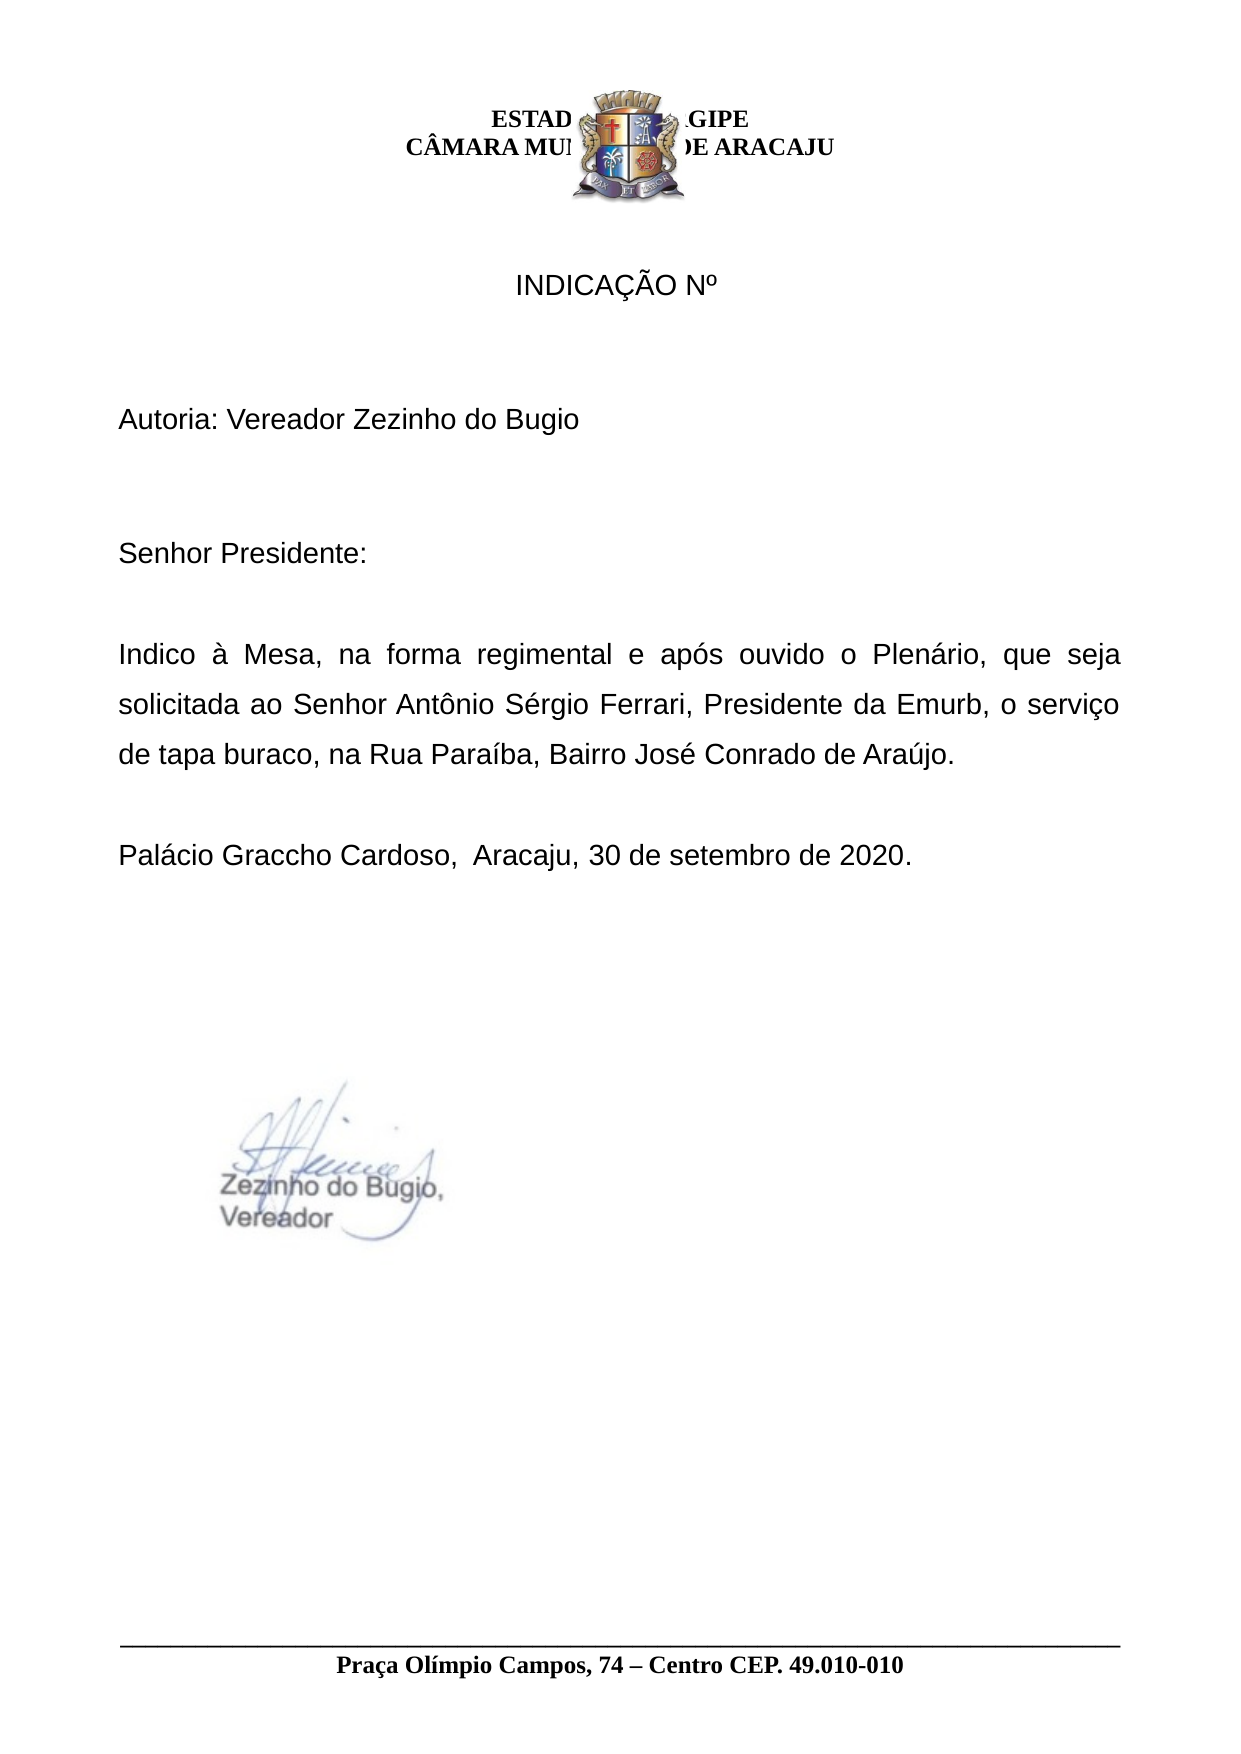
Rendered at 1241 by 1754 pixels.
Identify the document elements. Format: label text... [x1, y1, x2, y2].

text Indico à Mesa, na forma regimental e após ouvido o Plenário, que seja solicitada ao Senhor Antônio Sérgio Ferrari, Presidente da Emurb, o serviço de tapa buraco, na Rua Paraíba, Bairro José Conrado de Araújo. [118, 637, 1122, 771]
text Senhor Presidente: [118, 536, 1122, 570]
text Autoria: Vereador Zezinho do Bugio [118, 402, 1122, 436]
text Palácio Graccho Cardoso, Aracaju, 30 de setembro de 2020. [118, 838, 1122, 872]
text INDICAÇÃO Nº [118, 268, 1122, 301]
